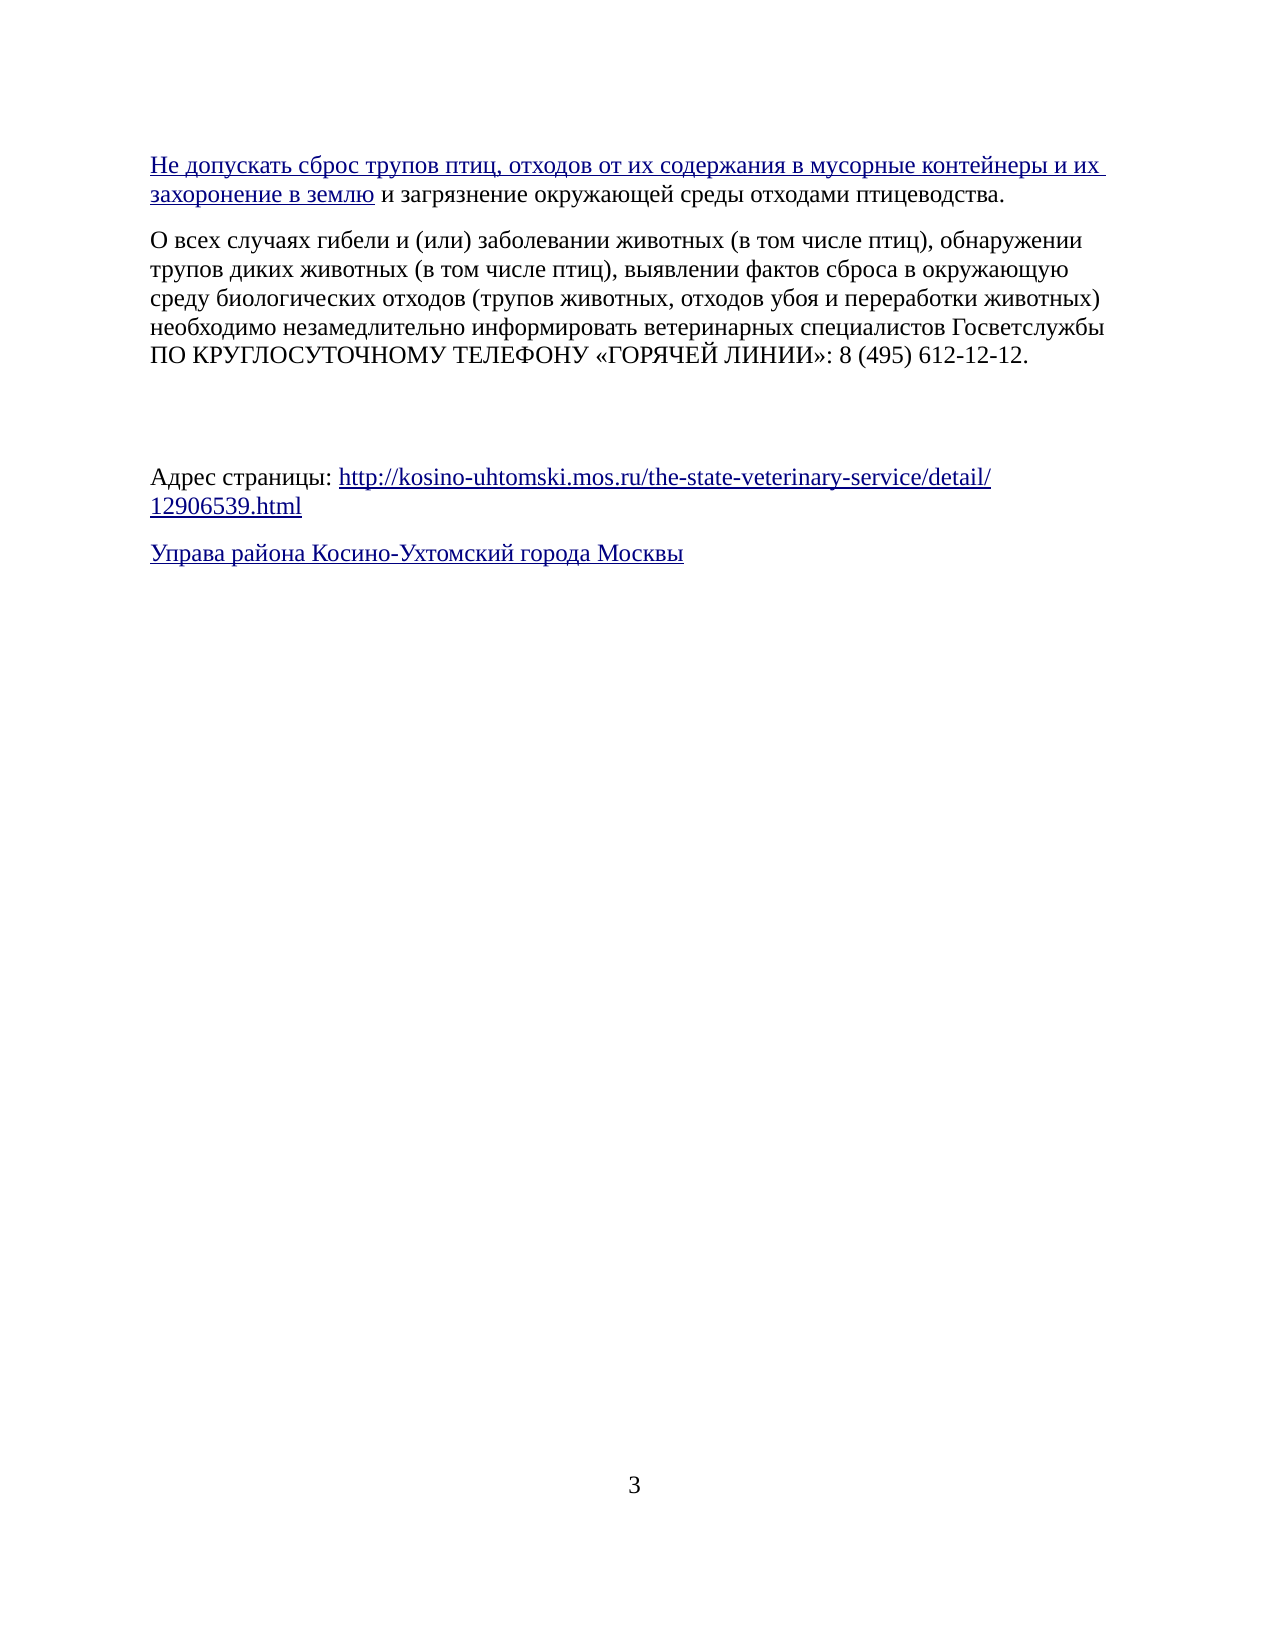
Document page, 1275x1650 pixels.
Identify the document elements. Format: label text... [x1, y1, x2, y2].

text Адрес страницы: http://kosino-uhtomski.mos.ru/the-state-veterinary-service/detail/12906539.html [150, 462, 1125, 520]
text О всех случаях гибели и (или) заболевании животных (в том числе птиц), обнаружении трупов диких животных (в том числе птиц), выявлении фактов сброса в окружающую среду биологических отходов (трупов животных, отходов убоя и переработки животных) необходимо незамедлительно информировать ветеринарных специалистов Госветслужбы ПО КРУГЛОСУТОЧНОМУ ТЕЛЕФОНУ «ГОРЯЧЕЙ ЛИНИИ»: 8 (495) 612-12-12. [150, 225, 1125, 369]
text Не допускать сброс трупов птиц, отходов от их содержания в мусорные контейнеры и их захоронение в землю и загрязнение окружающей среды отходами птицеводства. [150, 150, 1125, 207]
text Управа района Косино-Ухтомский города Москвы [150, 538, 1125, 567]
